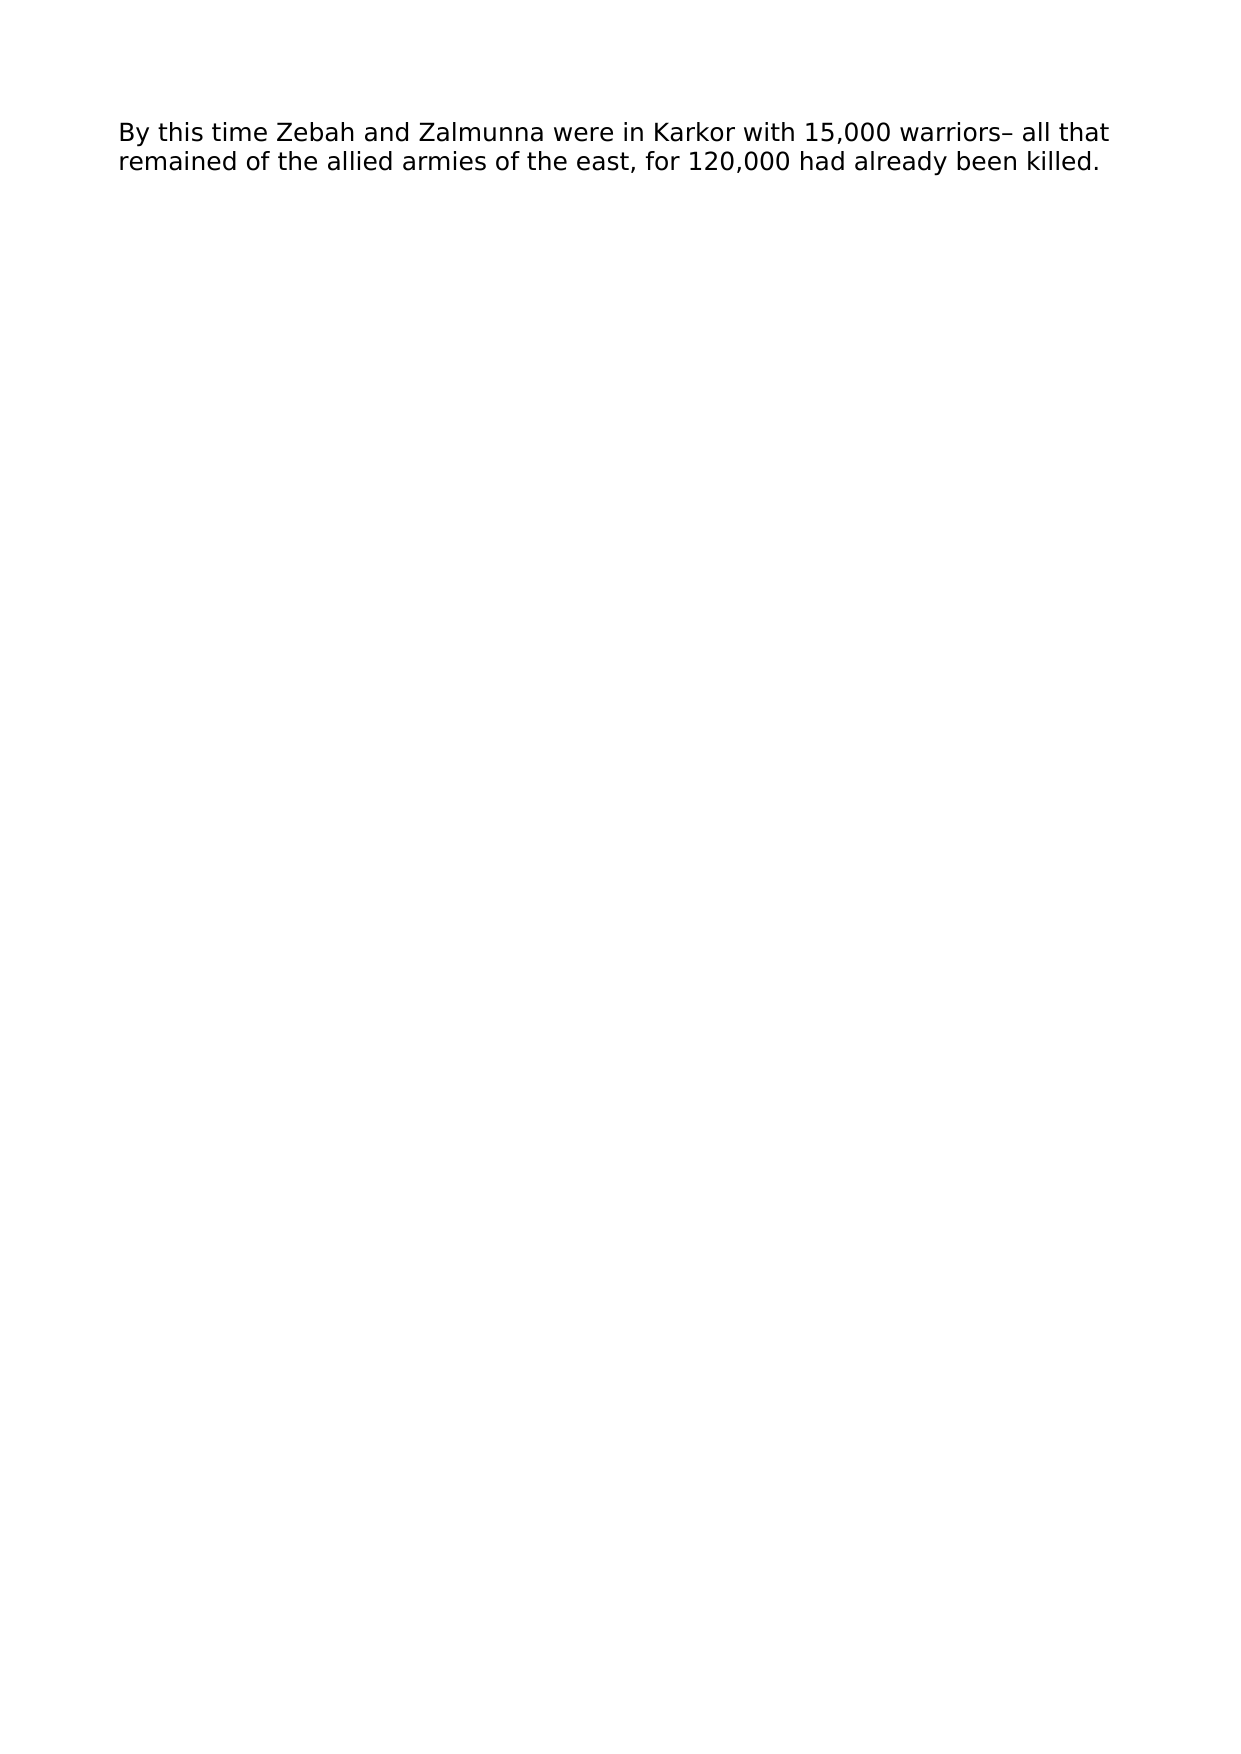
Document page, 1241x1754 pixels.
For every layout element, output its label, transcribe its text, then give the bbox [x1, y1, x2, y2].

text By this time Zebah and Zalmunna were in Karkor with 15,000 warriors– all that remained of the allied armies of the east, for 120,000 had already been killed. [118, 118, 1122, 176]
